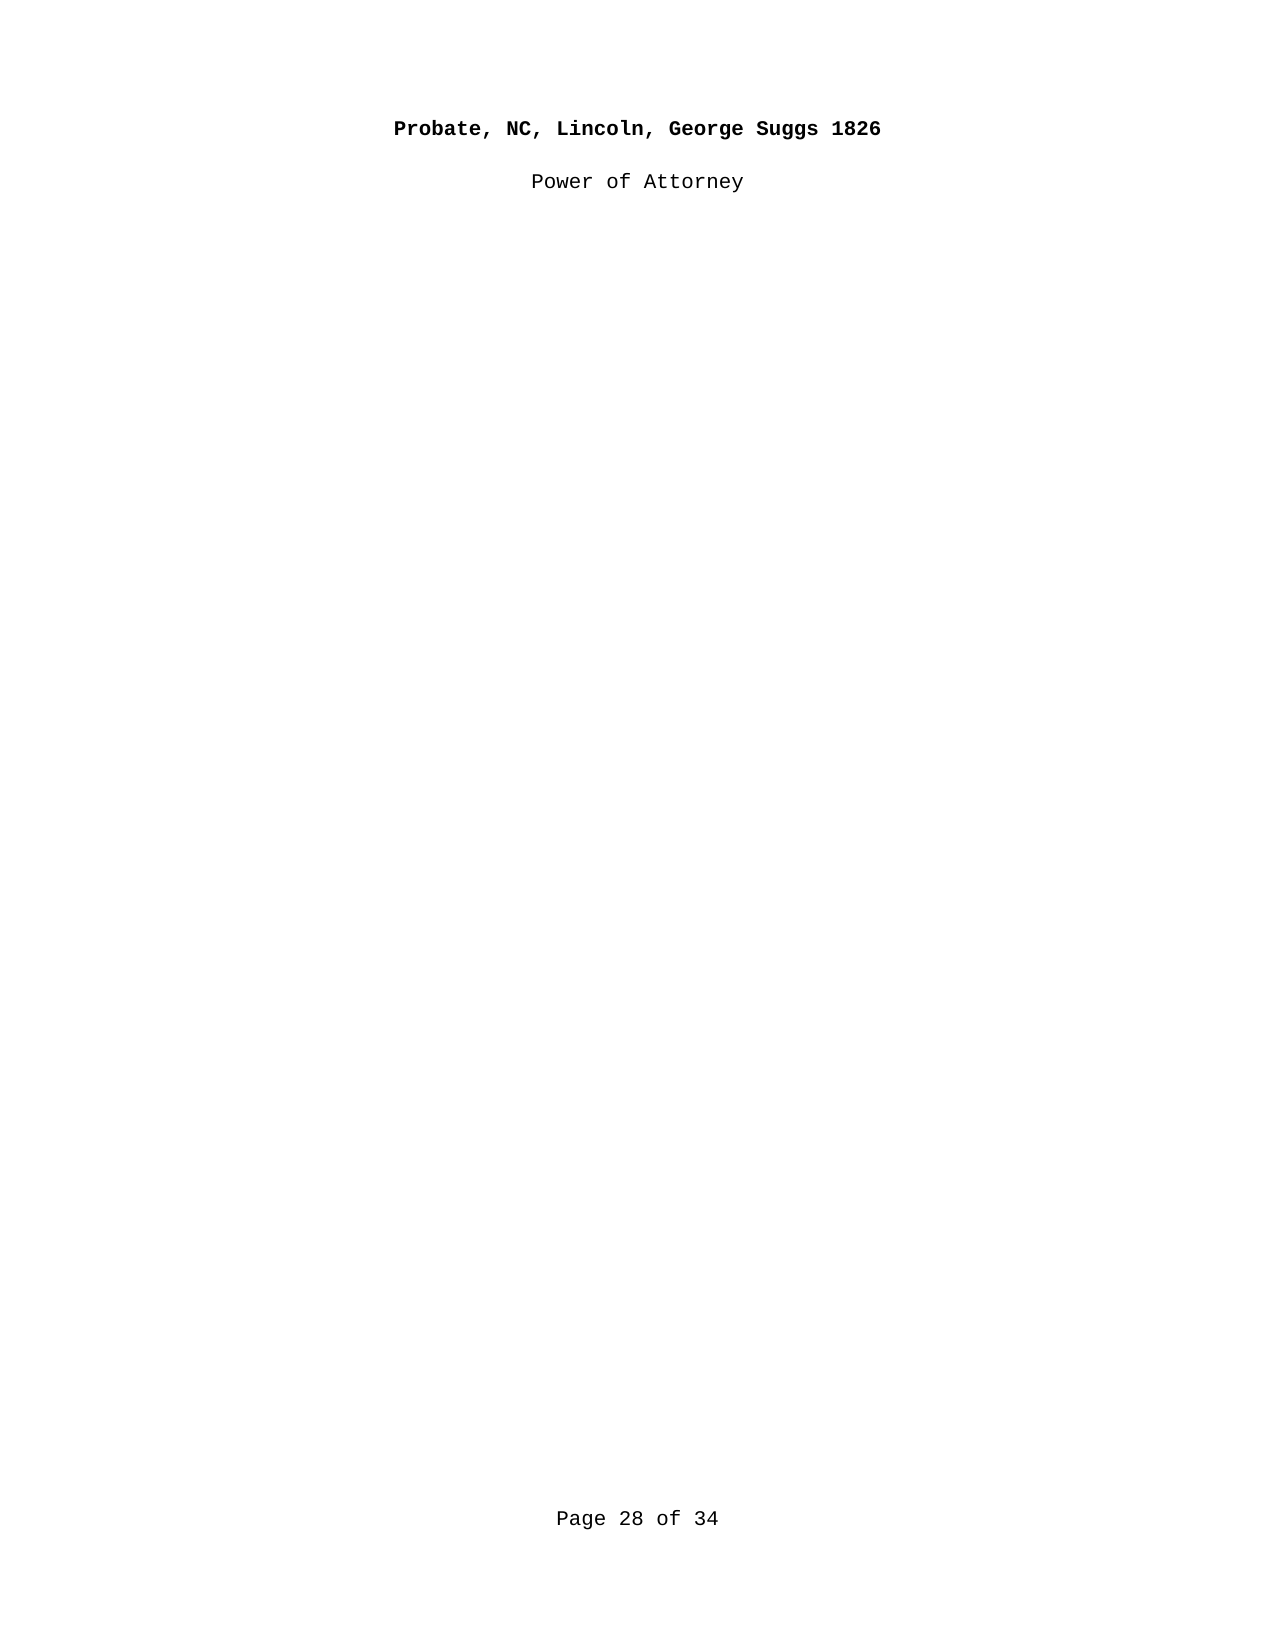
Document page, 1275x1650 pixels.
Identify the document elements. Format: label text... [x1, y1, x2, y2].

text Power of Attorney [118, 171, 1157, 195]
